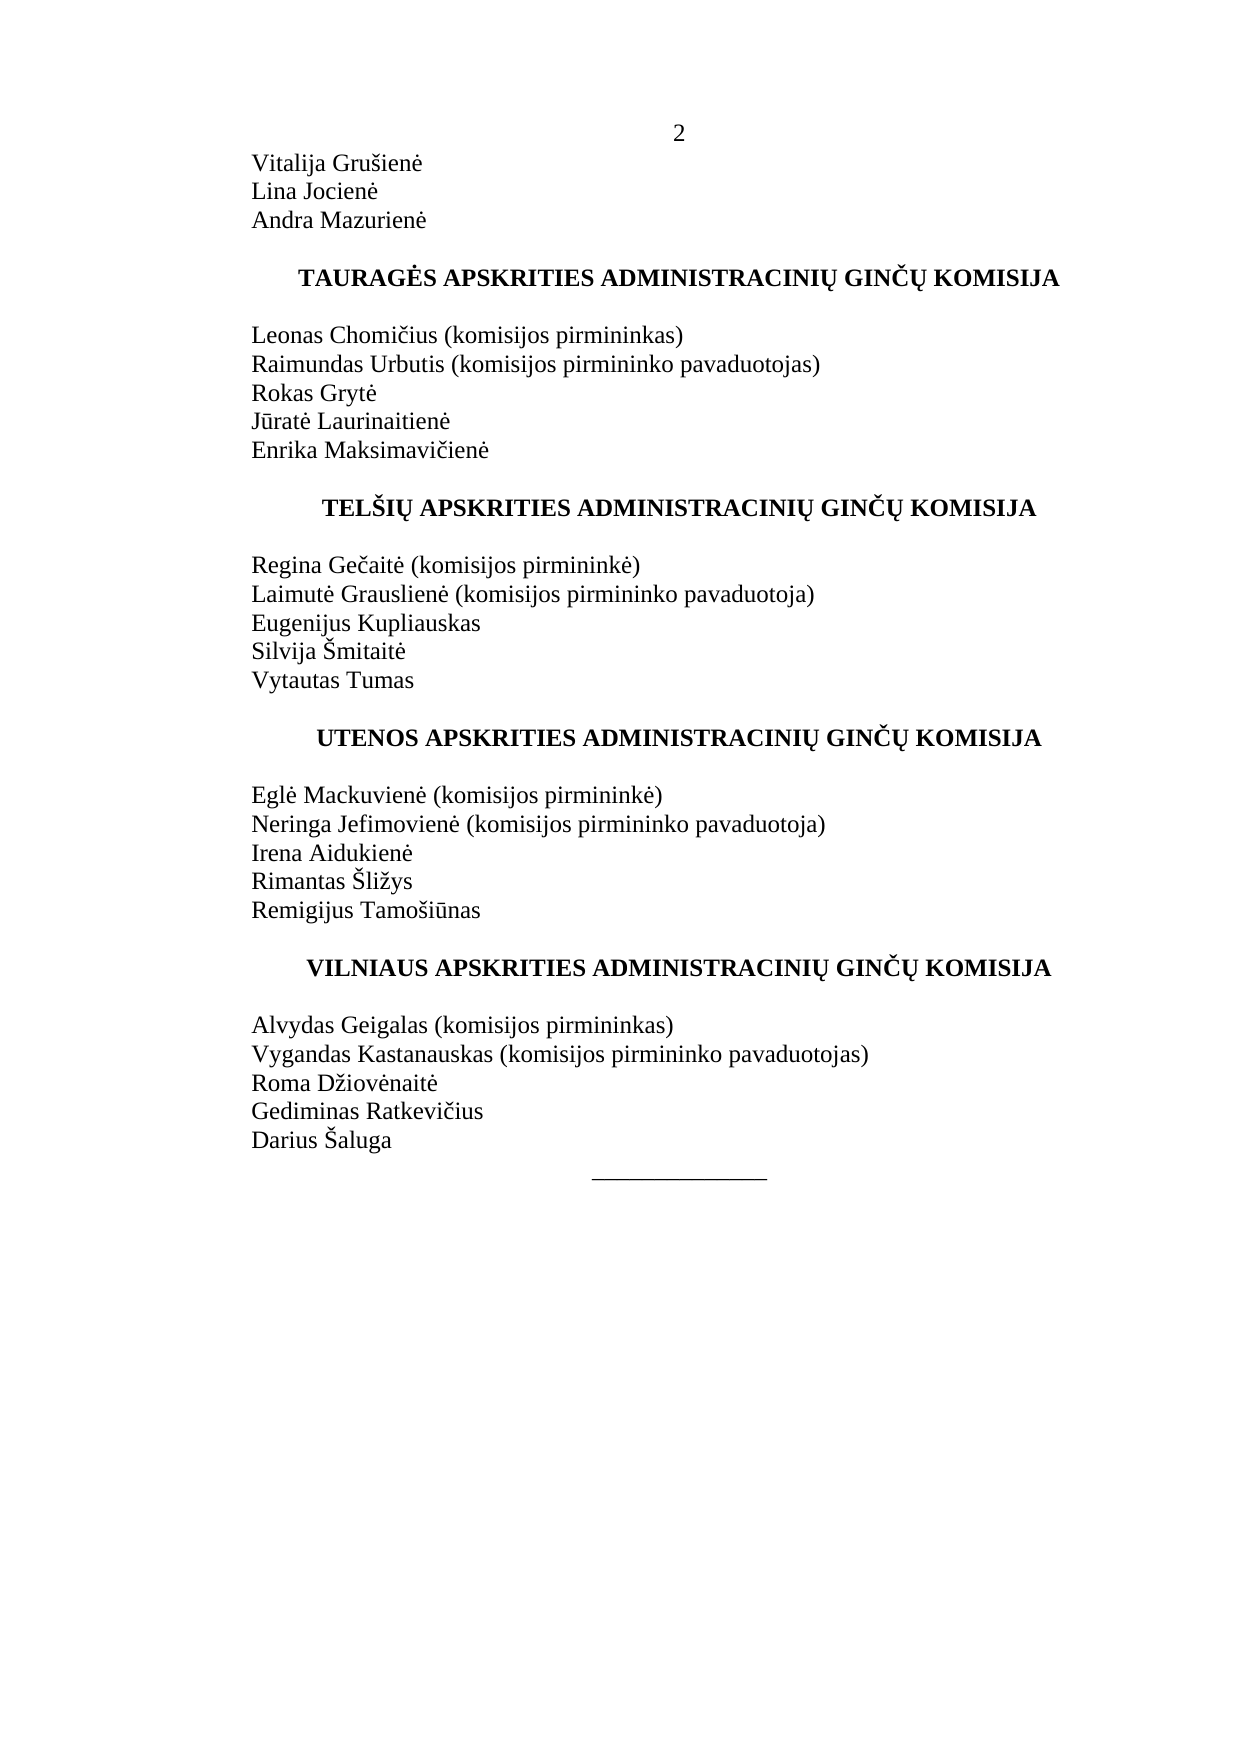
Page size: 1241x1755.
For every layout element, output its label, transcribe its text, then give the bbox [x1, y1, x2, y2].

text Jūratė Laurinaitienė [177, 406, 1181, 435]
text Darius Šaluga [177, 1125, 1181, 1154]
text Eugenijus Kupliauskas [177, 608, 1181, 636]
text Roma Džiovėnaitė [177, 1068, 1181, 1096]
text VILNIAUS APSKRITIES ADMINISTRACINIŲ GINČŲ KOMISIJA [177, 953, 1181, 981]
text Leonas Chomičius (komisijos pirmininkas) [177, 320, 1181, 349]
text Vygandas Kastanauskas (komisijos pirmininko pavaduotojas) [177, 1039, 1181, 1068]
text Rokas Grytė [177, 378, 1181, 406]
text Rimantas Šližys [177, 866, 1181, 895]
text Andra Mazurienė [177, 205, 1181, 234]
text Alvydas Geigalas (komisijos pirmininkas) [177, 1010, 1181, 1039]
text Gediminas Ratkevičius [177, 1096, 1181, 1125]
text Eglė Mackuvienė (komisijos pirmininkė) [177, 780, 1181, 809]
text Remigijus Tamošiūnas [177, 895, 1181, 924]
text UTENOS APSKRITIES ADMINISTRACINIŲ GINČŲ KOMISIJA [177, 723, 1181, 751]
text Regina Gečaitė (komisijos pirmininkė) [177, 550, 1181, 579]
text Enrika Maksimavičienė [177, 435, 1181, 464]
text ______________ [177, 1154, 1181, 1183]
text TELŠIŲ APSKRITIES ADMINISTRACINIŲ GINČŲ KOMISIJA [177, 493, 1181, 521]
text Raimundas Urbutis (komisijos pirmininko pavaduotojas) [177, 349, 1181, 378]
text TAURAGĖS APSKRITIES ADMINISTRACINIŲ GINČŲ KOMISIJA [177, 263, 1181, 291]
text Vytautas Tumas [177, 665, 1181, 694]
text Vitalija Grušienė [177, 148, 1181, 176]
text Laimutė Grauslienė (komisijos pirmininko pavaduotoja) [177, 579, 1181, 608]
text Silvija Šmitaitė [177, 636, 1181, 665]
text Irena Aidukienė [177, 838, 1181, 866]
text Neringa Jefimovienė (komisijos pirmininko pavaduotoja) [177, 809, 1181, 838]
text Lina Jocienė [177, 176, 1181, 205]
